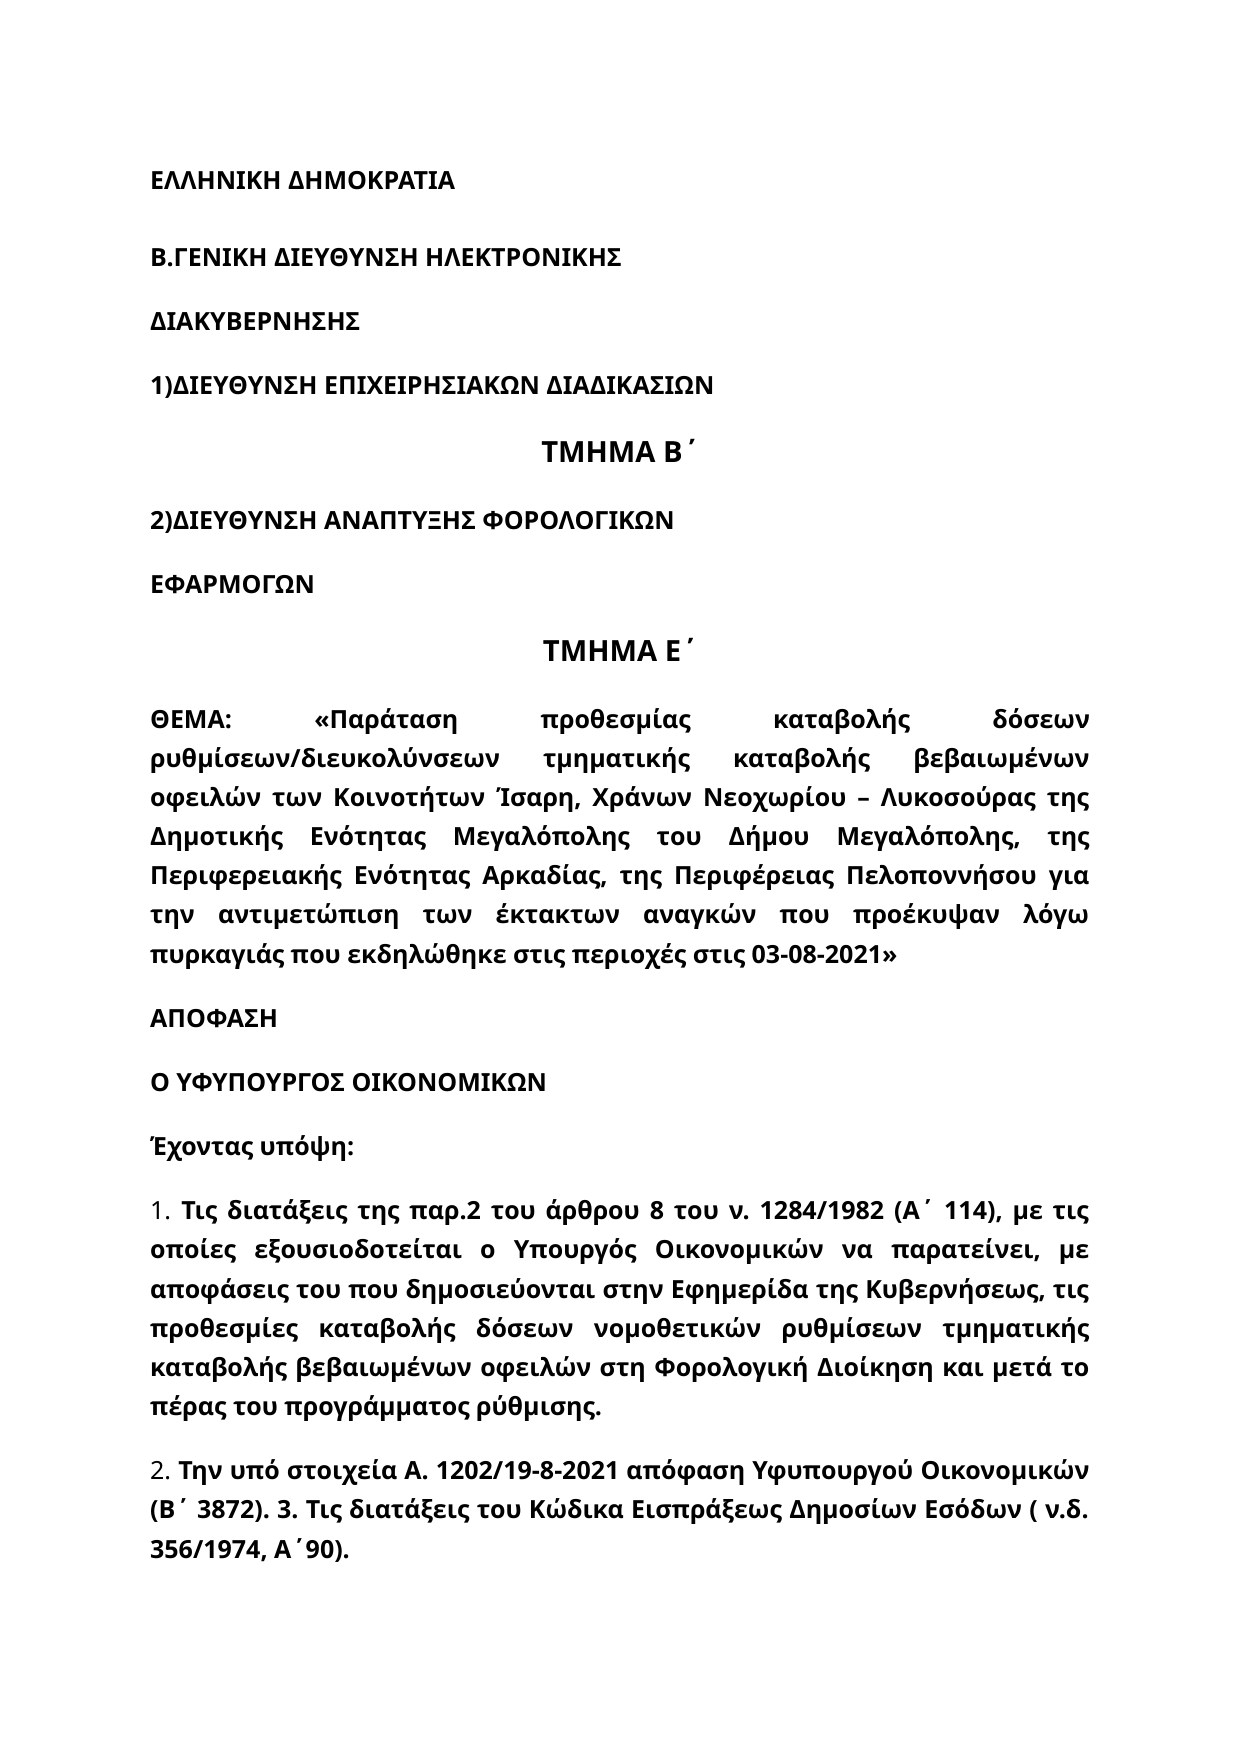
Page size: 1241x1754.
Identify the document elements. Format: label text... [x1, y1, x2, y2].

text 1. Τις διατάξεις της παρ.2 του άρθρου 8 του ν. 1284/1982 (Α΄ 114), με τις οποίες εξουσιοδοτείται ο Υπουργός Οικονομικών να παρατείνει, με αποφάσεις του που δημοσιεύονται στην Εφημερίδα της Κυβερνήσεως, τις προθεσμίες καταβολής δόσεων νομοθετικών ρυθμίσεων τμηματικής καταβολής βεβαιωμένων οφειλών στη Φορολογική Διοίκηση και μετά το πέρας του προγράμματος ρύθμισης. [150, 1193, 1090, 1423]
text Β.ΓΕΝΙΚΗ ΔΙΕΥΘΥΝΣΗ ΗΛΕΚΤΡΟΝΙΚΗΣ [150, 239, 1090, 273]
text ΘΕΜΑ: «Παράταση προθεσμίας καταβολής δόσεων ρυθμίσεων/διευκολύνσεων τμηματικής καταβολής βεβαιωμένων οφειλών των Κοινοτήτων Ίσαρη, Χράνων Νεοχωρίου – Λυκοσούρας της Δημοτικής Ενότητας Μεγαλόπολης του Δήμου Μεγαλόπολης, της Περιφερειακής Ενότητας Αρκαδίας, της Περιφέρειας Πελοποννήσου για την αντιμετώπιση των έκτακτων αναγκών που προέκυψαν λόγω πυρκαγιάς που εκδηλώθηκε στις περιοχές στις 03-08-2021» [150, 701, 1090, 970]
text 2)ΔΙΕΥΘΥΝΣΗ ΑΝΑΠΤΥΞΗΣ ΦΟΡΟΛΟΓΙΚΩΝ [150, 502, 1090, 536]
text ΑΠΟΦΑΣΗ [150, 1000, 1090, 1034]
text 2. Την υπό στοιχεία Α. 1202/19-8-2021 απόφαση Υφυπουργού Οικονομικών (Β΄ 3872). 3. Τις διατάξεις του Κώδικα Εισπράξεως Δημοσίων Εσόδων ( ν.δ. 356/1974, Α΄90). [150, 1453, 1090, 1565]
text ΔΙΑΚΥΒΕΡΝΗΣΗΣ [150, 303, 1090, 337]
title ΕΛΛΗΝΙΚΗ ΔΗΜΟΚΡΑΤΙΑ [150, 162, 1090, 197]
text Έχοντας υπόψη: [150, 1129, 1090, 1163]
text ΕΦΑΡΜΟΓΩΝ [150, 566, 1090, 601]
subtitle ΤΜΗΜΑ Ε΄ [150, 631, 1090, 670]
text Ο ΥΦΥΠΟΥΡΓΟΣ ΟΙΚΟΝΟΜΙΚΩΝ [150, 1064, 1090, 1099]
subtitle ΤΜΗΜΑ Β΄ [150, 432, 1090, 471]
text 1)ΔΙΕΥΘΥΝΣΗ ΕΠΙΧΕΙΡΗΣΙΑΚΩΝ ΔΙΑΔΙΚΑΣΙΩΝ [150, 367, 1090, 402]
